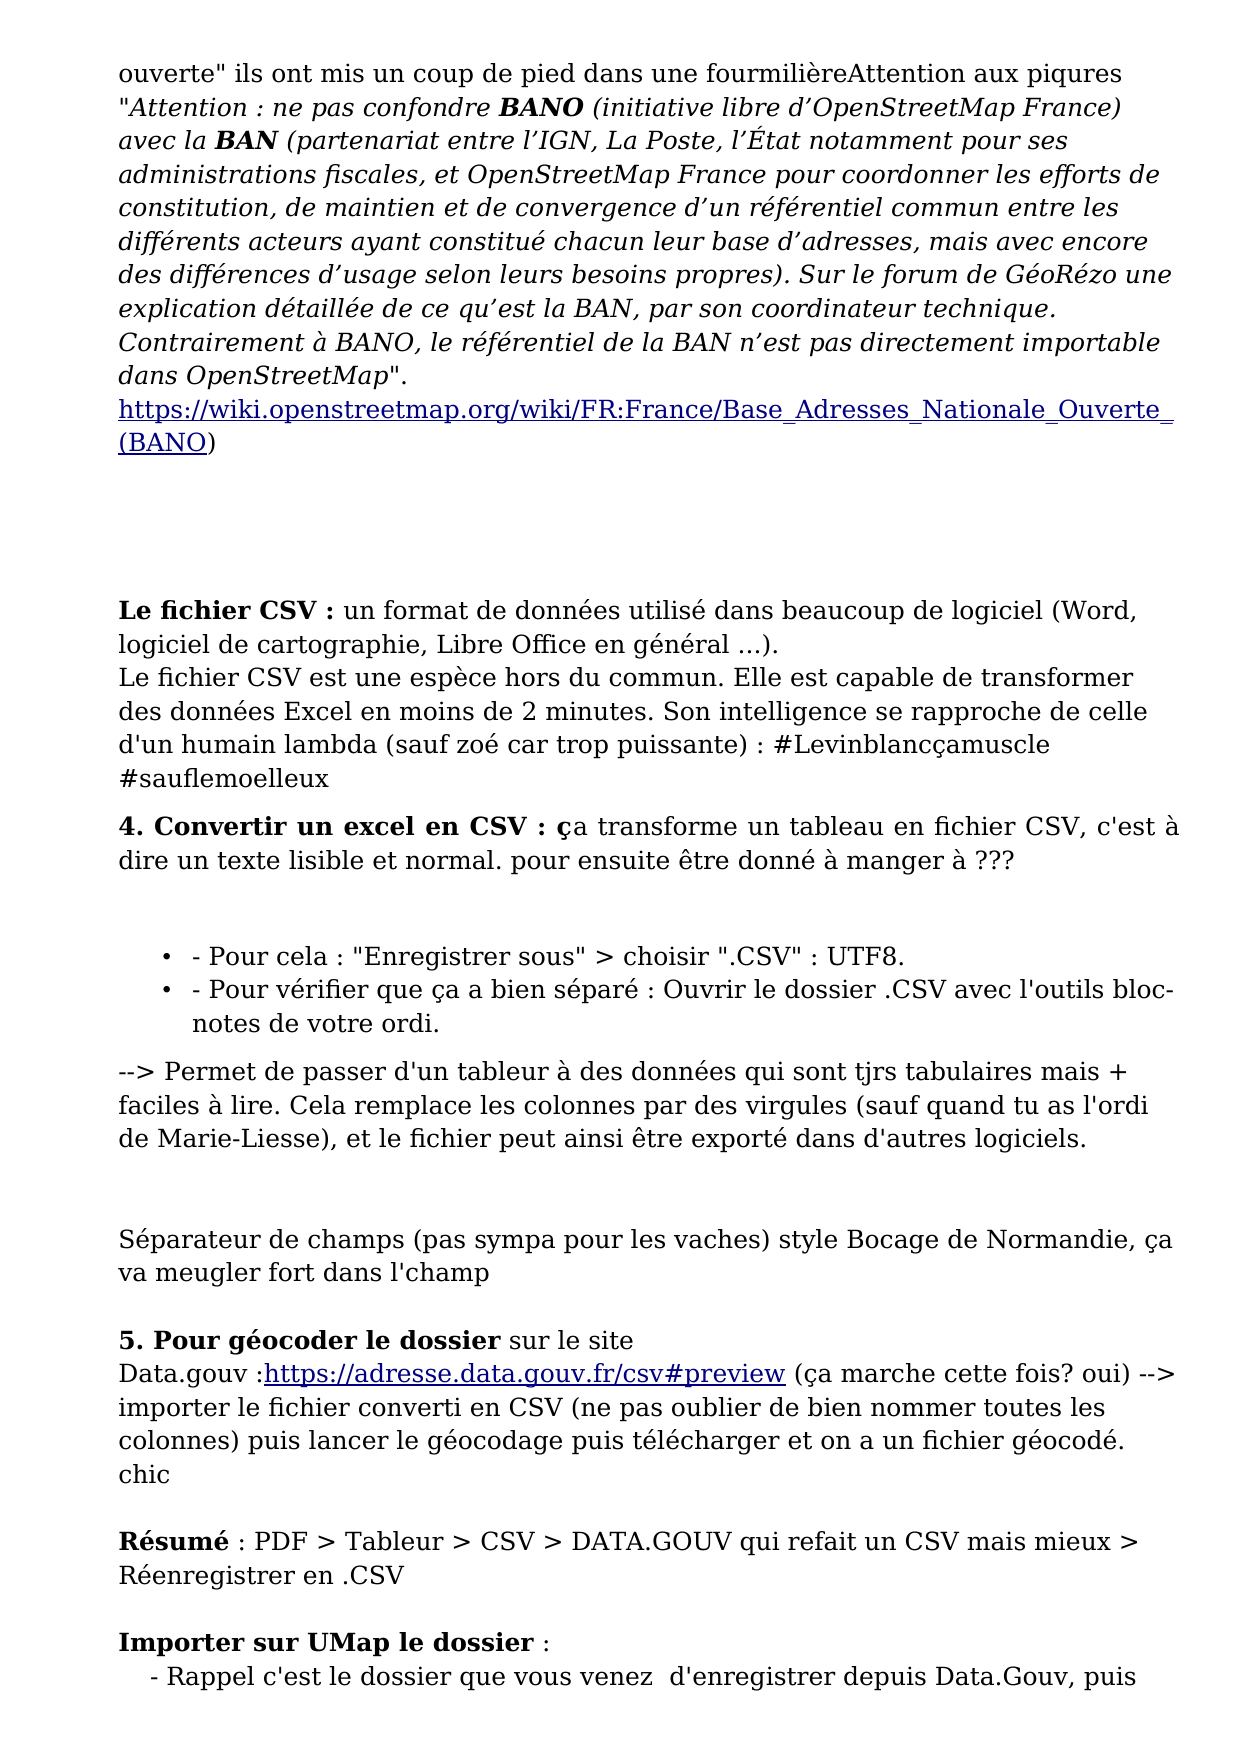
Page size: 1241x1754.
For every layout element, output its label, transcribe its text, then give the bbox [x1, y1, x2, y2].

text ouverte" ils ont mis un coup de pied dans une fourmilièreAttention aux piqures "Attention : ne pas confondre BANO (initiative libre d’OpenStreetMap France) avec la BAN (partenariat entre l’IGN, La Poste, l’État notamment pour ses administrations fiscales, et OpenStreetMap France pour coordonner les efforts de constitution, de maintien et de convergence d’un référentiel commun entre les différents acteurs ayant constitué chacun leur base d’adresses, mais avec encore des différences d’usage selon leurs besoins propres). Sur le forum de GéoRézo une explication détaillée de ce qu’est la BAN, par son coordinateur technique. Contrairement à BANO, le référentiel de la BAN n’est pas directement importable dans OpenStreetMap". https://wiki.openstreetmap.org/wiki/FR:France/Base_Adresses_Nationale_Ouverte_(BANO) Le fichier CSV : un format de données utilisé dans beaucoup de logiciel (Word, logiciel de cartographie, Libre Office en général ...). Le fichier CSV est une espèce hors du commun. Elle est capable de transformer des données Excel en moins de 2 minutes. Son intelligence se rapproche de celle d'un humain lambda (sauf zoé car trop puissante) : #Levinblancçamuscle #sauflemoelleux [118, 59, 1181, 793]
text --> Permet de passer d'un tableur à des données qui sont tjrs tabulaires mais + faciles à lire. Cela remplace les colonnes par des virgules (sauf quand tu as l'ordi de Marie-Liesse), et le fichier peut ainsi être exporté dans d'autres logiciels. Séparateur de champs (pas sympa pour les vaches) style Bocage de Normandie, ça va meugler fort dans l'champ 5. Pour géocoder le dossier sur le site Data.gouv :https://adresse.data.gouv.fr/csv#preview (ça marche cette fois? oui) --> importer le fichier converti en CSV (ne pas oublier de bien nommer toutes les colonnes) puis lancer le géocodage puis télécharger et on a un fichier géocodé. chic Résumé : PDF > Tableur > CSV > DATA.GOUV qui refait un CSV mais mieux > Réenregistrer en .CSV Importer sur UMap le dossier : - Rappel c'est le dossier que vous venez d'enregistrer depuis Data.Gouv, puis [118, 1057, 1181, 1691]
text 4. Convertir un excel en CSV : ça transforme un tableau en fichier CSV, c'est à dire un texte lisible et normal. pour ensuite être donné à manger à ??? [118, 812, 1181, 875]
list - Pour vérifier que ça a bien séparé : Ouvrir le dossier .CSV avec l'outils bloc-notes de votre ordi. [162, 976, 1181, 1038]
list - Pour cela : "Enregistrer sous" > choisir ".CSV" : UTF8. [162, 942, 1181, 971]
